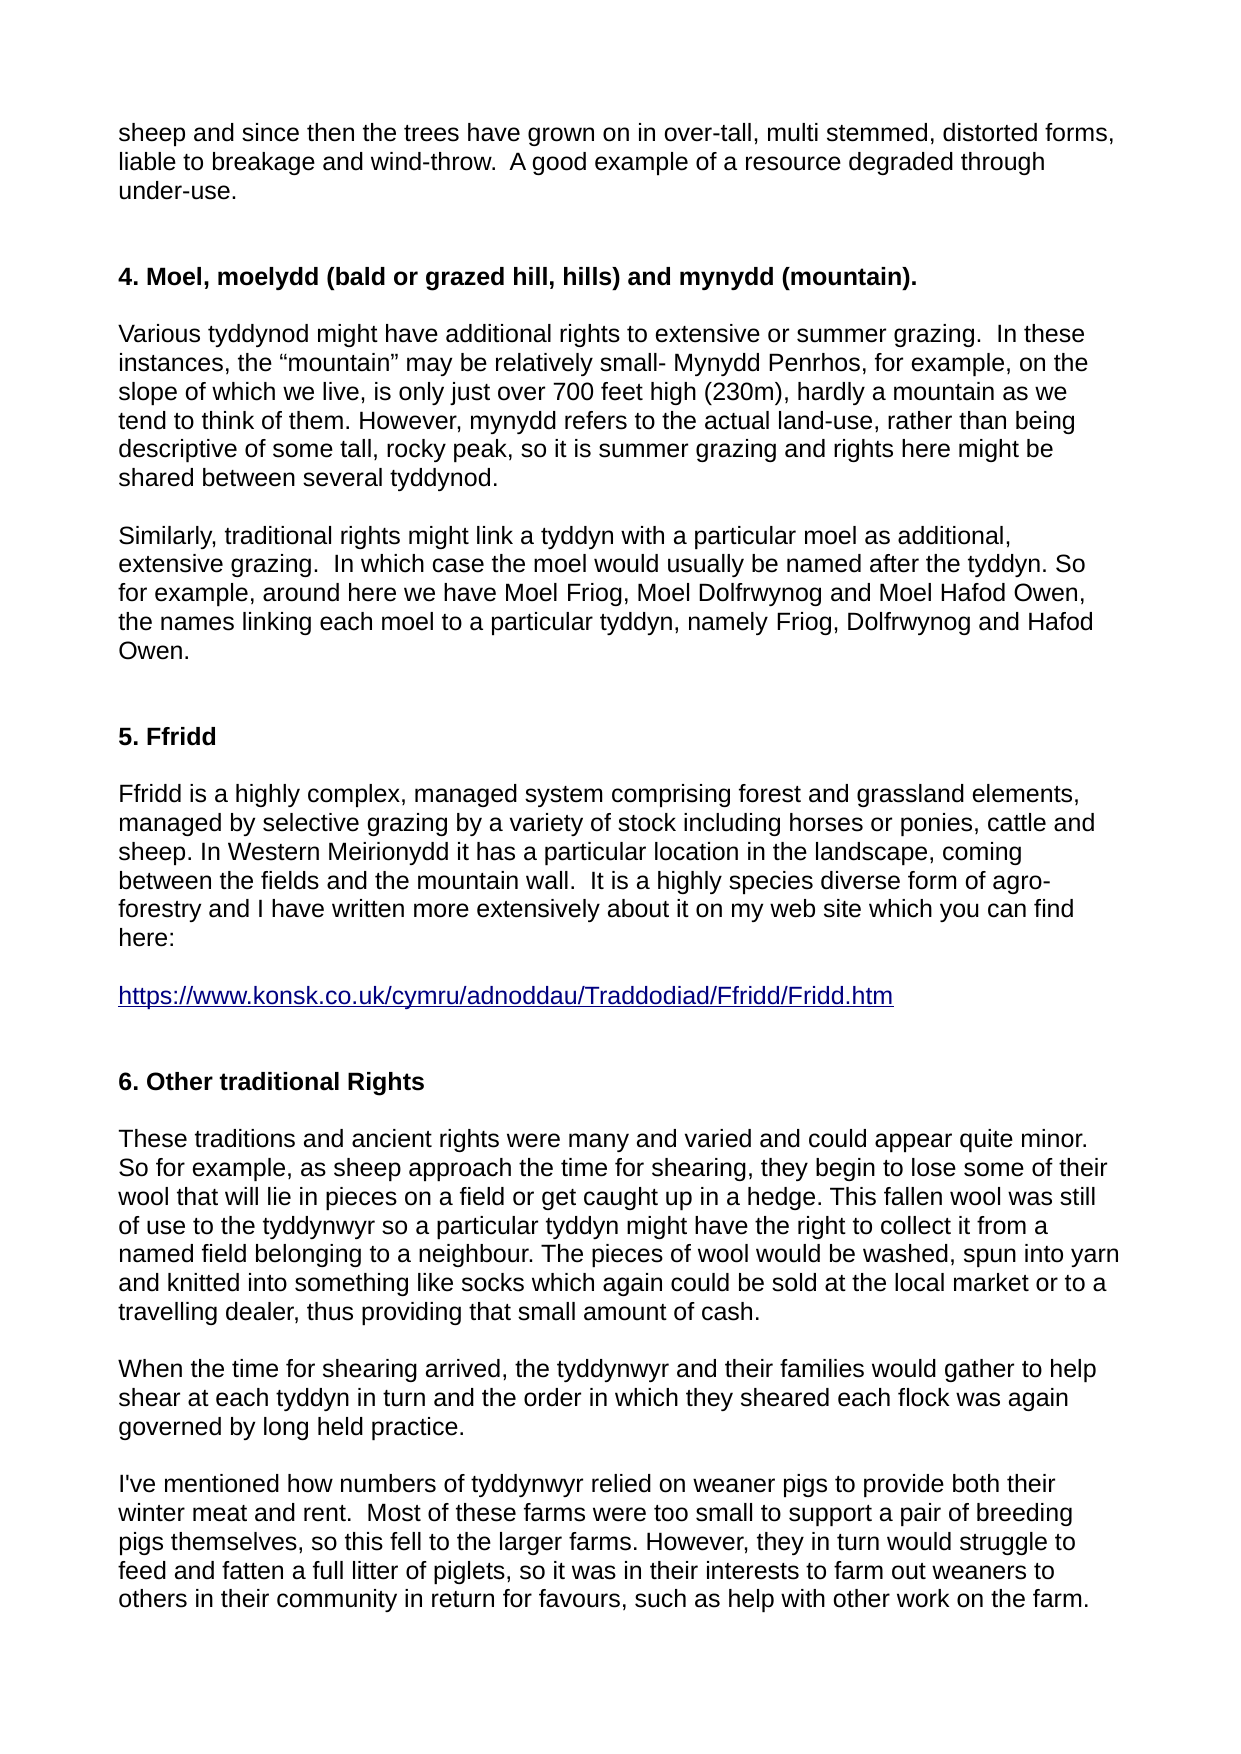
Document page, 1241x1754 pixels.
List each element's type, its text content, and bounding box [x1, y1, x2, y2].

text Various tyddynod might have additional rights to extensive or summer grazing. In these instances, the “mountain” may be relatively small- Mynydd Penrhos, for example, on the slope of which we live, is only just over 700 feet high (230m), hardly a mountain as we tend to think of them. However, mynydd refers to the actual land-use, rather than being descriptive of some tall, rocky peak, so it is summer grazing and rights here might be shared between several tyddynod. [118, 319, 1122, 492]
text https://www.konsk.co.uk/cymru/adnoddau/Traddodiad/Ffridd/Fridd.htm [118, 981, 1122, 1009]
text Similarly, traditional rights might link a tyddyn with a particular moel as additional, extensive grazing. In which case the moel would usually be named after the tyddyn. So for example, around here we have Moel Friog, Moel Dolfrwynog and Moel Hafod Owen, the names linking each moel to a particular tyddyn, namely Friog, Dolfrwynog and Hafod Owen. [118, 521, 1122, 664]
text 5. Ffridd [118, 722, 1122, 751]
text When the time for shearing arrived, the tyddynwyr and their families would gather to help shear at each tyddyn in turn and the order in which they sheared each flock was again governed by long held practice. [118, 1354, 1122, 1441]
text sheep and since then the trees have grown on in over-tall, multi stemmed, distorted forms, liable to breakage and wind-throw. A good example of a resource degraded through under-use. [118, 118, 1122, 204]
text These traditions and ancient rights were many and varied and could appear quite minor. So for example, as sheep approach the time for shearing, they begin to lose some of their wool that will lie in pieces on a field or get caught up in a hedge. This fallen wool was still of use to the tyddynwyr so a particular tyddyn might have the right to collect it from a named field belonging to a neighbour. The pieces of wool would be washed, spun into yarn and knitted into something like socks which again could be sold at the local market or to a travelling dealer, thus providing that small amount of cash. [118, 1124, 1122, 1326]
text 4. Moel, moelydd (bald or grazed hill, hills) and mynydd (mountain). [118, 262, 1122, 291]
text 6. Other traditional Rights [118, 1067, 1122, 1096]
text I've mentioned how numbers of tyddynwyr relied on weaner pigs to provide both their winter meat and rent. Most of these farms were too small to support a pair of breeding pigs themselves, so this fell to the larger farms. However, they in turn would struggle to feed and fatten a full litter of piglets, so it was in their interests to farm out weaners to others in their community in return for favours, such as help with other work on the farm. [118, 1469, 1122, 1613]
text Ffridd is a highly complex, managed system comprising forest and grassland elements, managed by selective grazing by a variety of stock including horses or ponies, cattle and sheep. In Western Meirionydd it has a particular location in the landscape, coming between the fields and the mountain wall. It is a highly species diverse form of agro-forestry and I have written more extensively about it on my web site which you can find here: [118, 779, 1122, 952]
